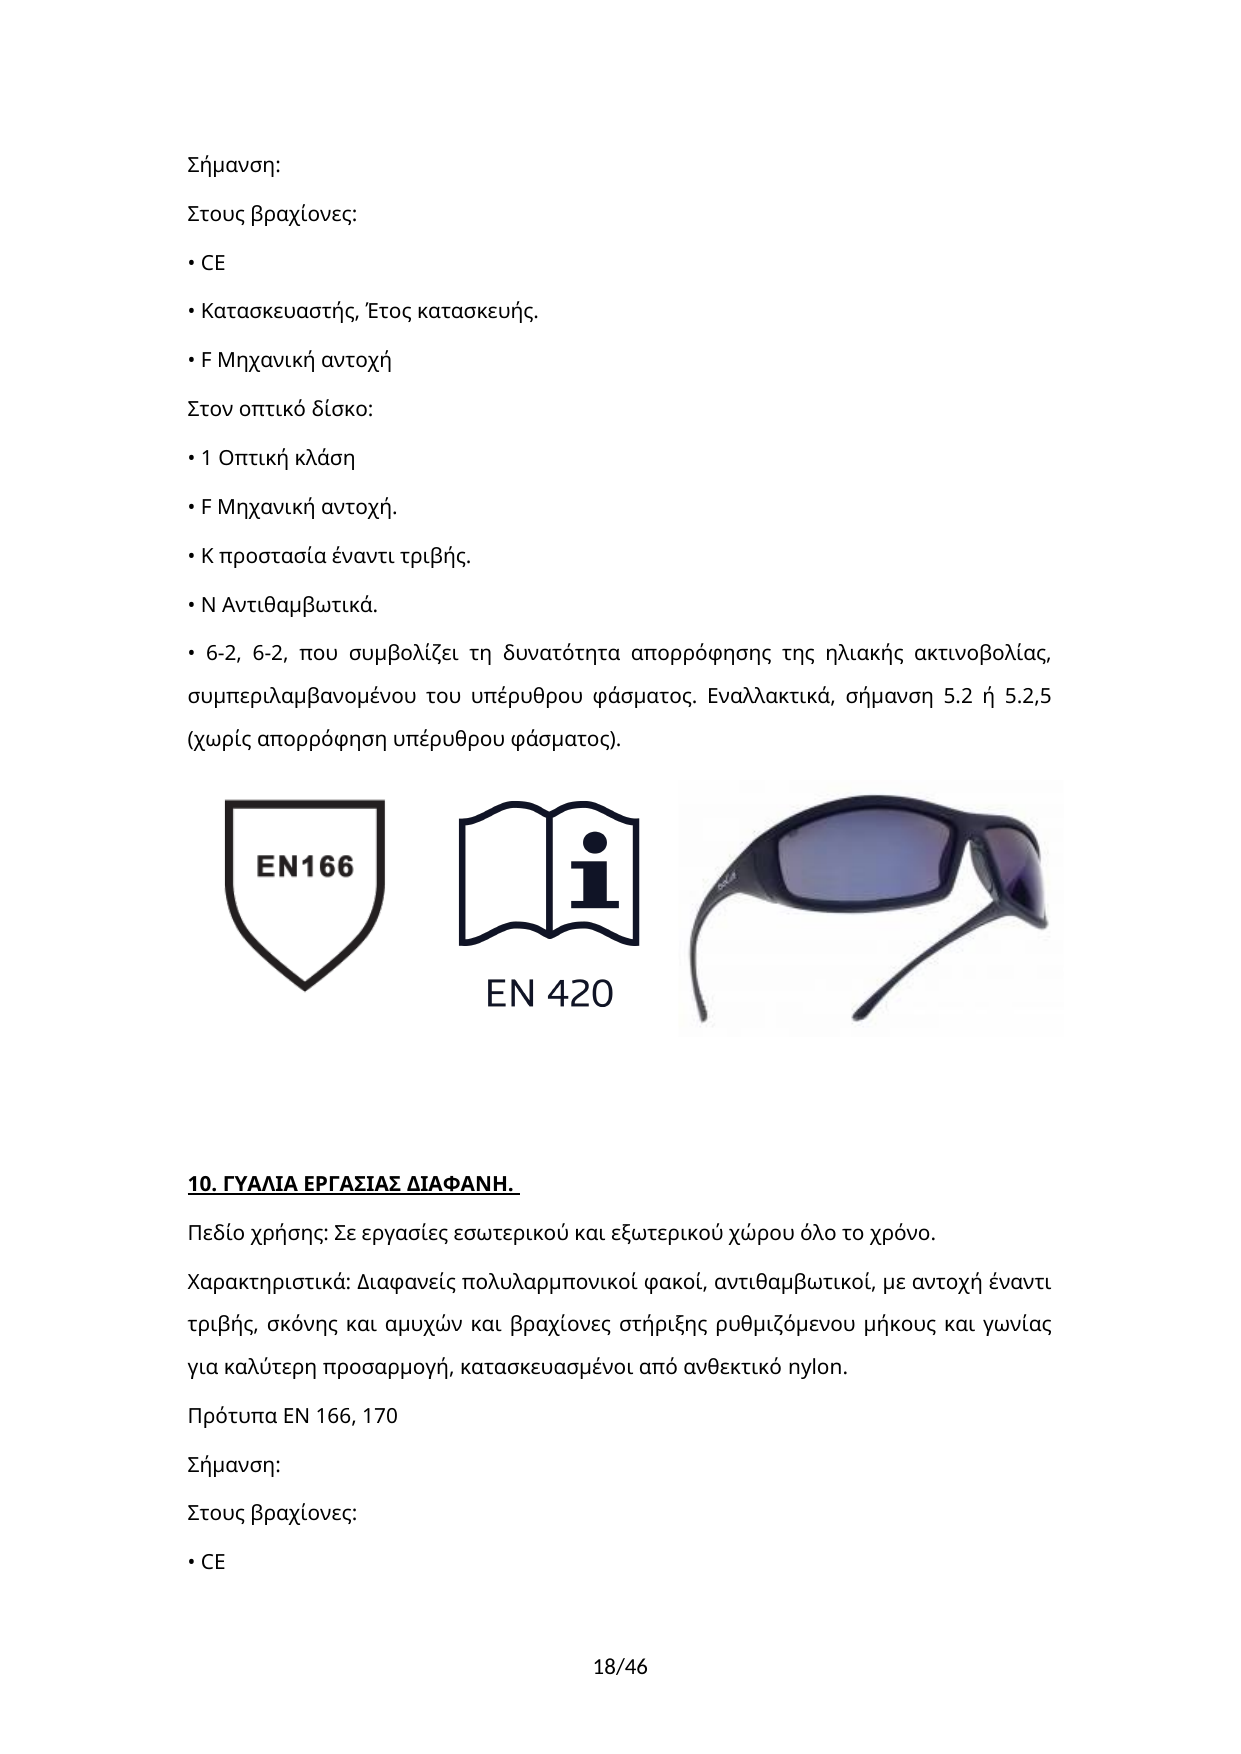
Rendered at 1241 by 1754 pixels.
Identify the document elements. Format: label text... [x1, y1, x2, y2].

text • 6-2, 6-2, που συμβολίζει τη δυνατότητα απορρόφησης της ηλιακής ακτινοβολίας, συμπεριλαμβανομένου του υπέρυθρου φάσματος. Εναλλακτικά, σήμανση 5.2 ή 5.2,5 (χωρίς απορρόφηση υπέρυθρου φάσματος). [187, 638, 1053, 752]
text • CE [187, 1547, 1053, 1576]
text • F Μηχανική αντοχή. [187, 492, 1053, 520]
table_header [665, 773, 1064, 1065]
text Στον οπτικό δίσκο: [187, 394, 1053, 423]
text • Κ προστασία έναντι τριβής. [187, 541, 1053, 569]
picture [437, 780, 661, 1058]
text Σήμανση: [187, 150, 1053, 178]
text Στους βραχίονες: [187, 1498, 1053, 1527]
text Σήμανση: [187, 1450, 1053, 1478]
text • CE [187, 248, 1053, 276]
table_header [176, 773, 424, 1065]
text Στους βραχίονες: [187, 199, 1053, 227]
text Πρότυπα ΕΝ 166, 170 [187, 1401, 1053, 1429]
table_header [425, 773, 665, 1065]
text • Κατασκευαστής, Έτος κατασκευής. [187, 297, 1053, 325]
picture [189, 780, 421, 1012]
text • Ν Αντιθαμβωτικά. [187, 590, 1053, 618]
text • F Μηχανική αντοχή [187, 345, 1053, 374]
text Χαρακτηριστικά: Διαφανείς πολυλαρμπονικοί φακοί, αντιθαμβωτικοί, με αντοχή έναντι τριβής, σκόνης και αμυχών και βραχίονες στήριξης ρυθμιζόμενου μήκους και γωνίας για καλύτερη προσαρμογή, κατασκευασμένοι από ανθεκτικό nylon. [187, 1267, 1053, 1380]
picture [678, 780, 1064, 1037]
text 10. ΓΥΑΛΙΑ ΕΡΓΑΣΙΑΣ ΔΙΑΦΑΝΗ. [187, 1169, 1053, 1197]
text Πεδίο χρήσης: Σε εργασίες εσωτερικού και εξωτερικού χώρου όλο το χρόνο. [187, 1218, 1053, 1246]
text • 1 Οπτική κλάση [187, 443, 1053, 472]
